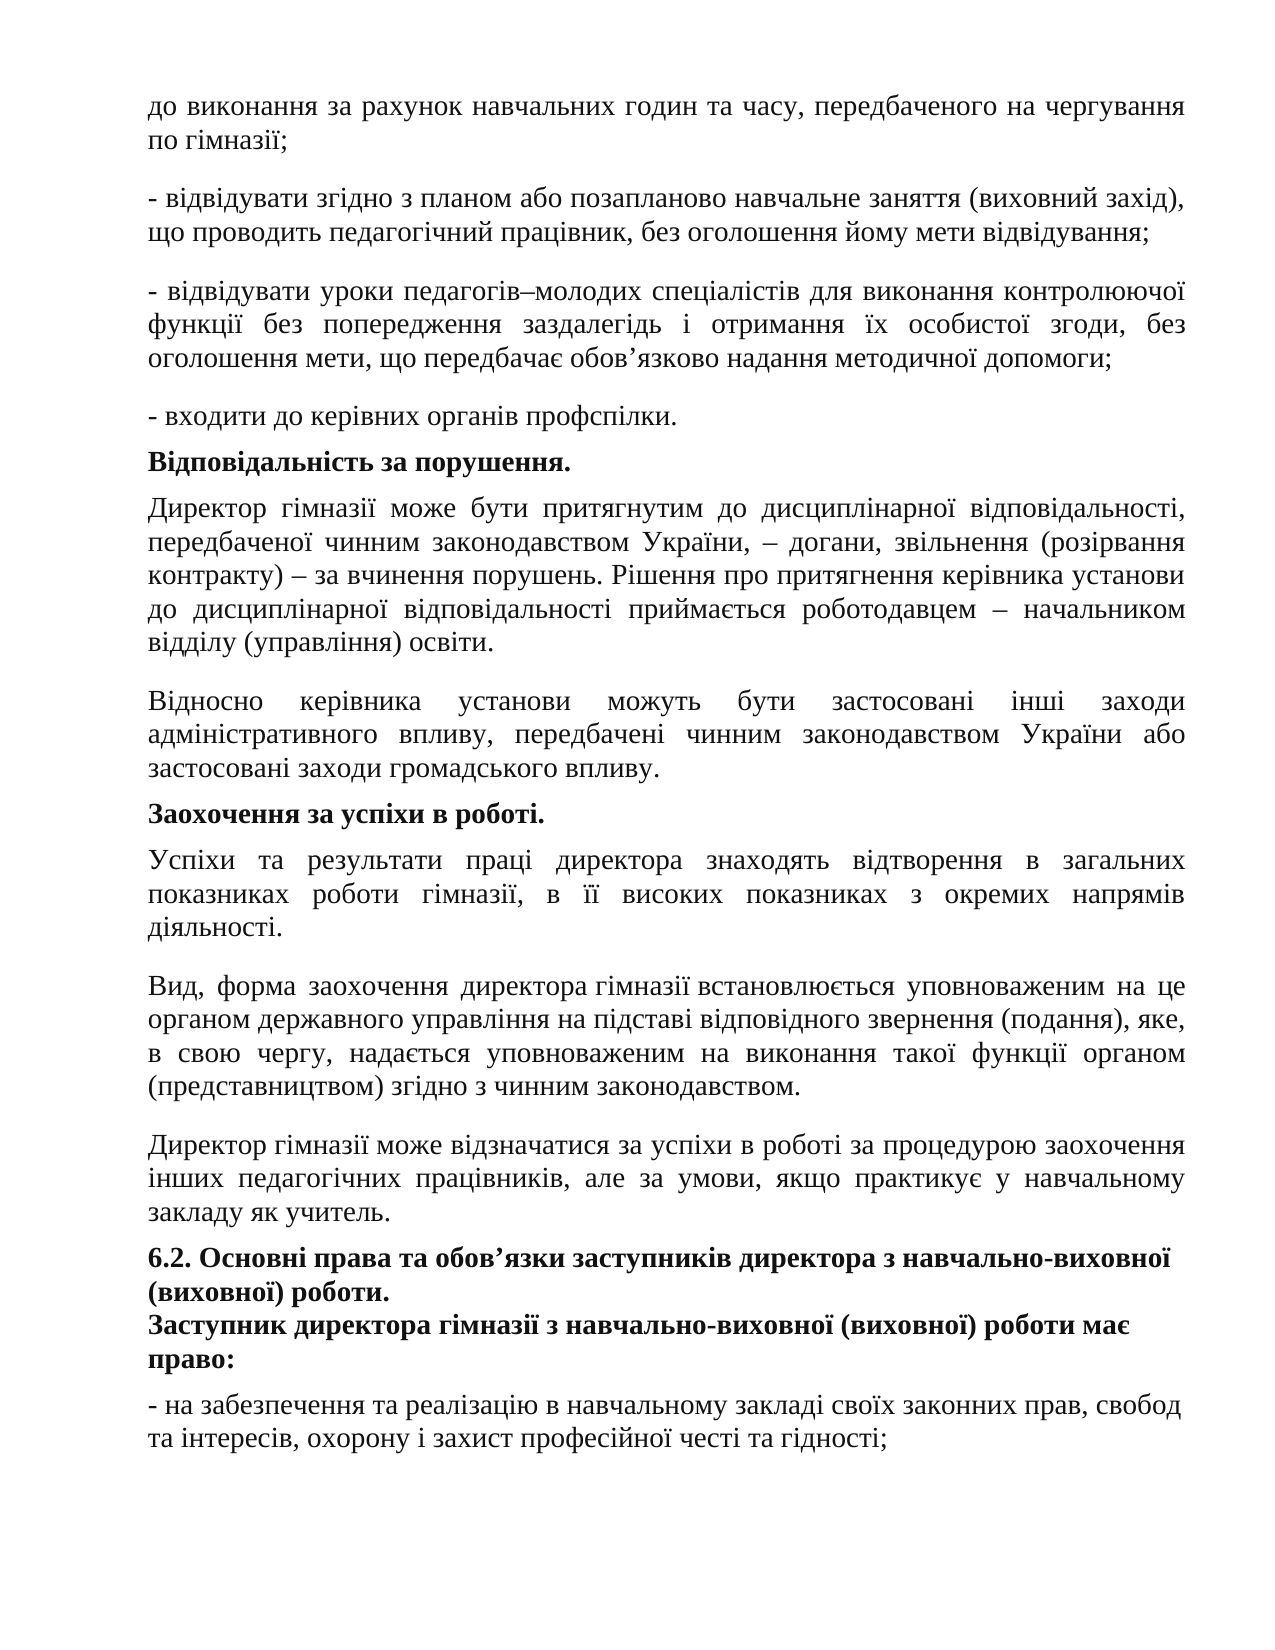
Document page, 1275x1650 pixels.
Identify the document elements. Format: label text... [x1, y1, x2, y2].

text Відповідальність за порушення. [148, 444, 1186, 478]
text Заохочення за успіхи в роботі. [148, 796, 1186, 830]
text Відносно керівника установи можуть бути застосовані інші заходи адміністративного впливу, передбачені чинним законодавством України або застосовані заходи громадського впливу. [148, 683, 1186, 784]
text Вид, форма заохочення директора гімназії встановлюється уповноваженим на це органом державного управління на підставі відповідного звернення (подання), яке, в свою чергу, надається уповноваженим на виконання такої функції органом (представництвом) згідно з чинним законодавством. [148, 968, 1186, 1102]
text 6.2. Основні права та обов’язки заступників директора з навчально-виховної (виховної) роботи. [148, 1240, 1186, 1307]
text - відвідувати згідно з планом або позапланово навчальне заняття (виховний захід), що проводить педагогічний працівник, без оголошення йому мети відвідування; [148, 181, 1186, 248]
text - на забезпечення та реалізацію в навчальному закладі своїх законних прав, свобод та інтересів, охорону і захист професійної честі та гідності; [148, 1387, 1186, 1454]
text до виконання за рахунок навчальних годин та часу, передбаченого на чергування по гімназії; [148, 88, 1186, 156]
text Директор гімназії може відзначатися за успіхи в роботі за процедурою заохочення інших педагогічних працівників, але за умови, якщо практикує у навчальному закладу як учитель. [148, 1127, 1186, 1228]
text Заступник директора гімназії з навчально-виховної (виховної) роботи має право: [148, 1307, 1186, 1374]
text Успіхи та результати праці директора знаходять відтворення в загальних показниках роботи гімназії, в її високих показниках з окремих напрямів діяльності. [148, 842, 1186, 943]
text - входити до керівних органів профспілки. [148, 398, 1186, 432]
text Директор гімназії може бути притягнутим до дисциплінарної відповідальності, передбаченої чинним законодавством України, – догани, звільнення (розірвання контракту) – за вчинення порушень. Рішення про притягнення керівника установи до дисциплінарної відповідальності приймається роботодавцем – начальником відділу (управління) освіти. [148, 490, 1186, 658]
text - відвідувати уроки педагогів–молодих спеціалістів для виконання контролюючої функції без попередження заздалегідь і отримання їх особистої згоди, без оголошення мети, що передбачає обов’язково надання методичної допомоги; [148, 273, 1186, 373]
